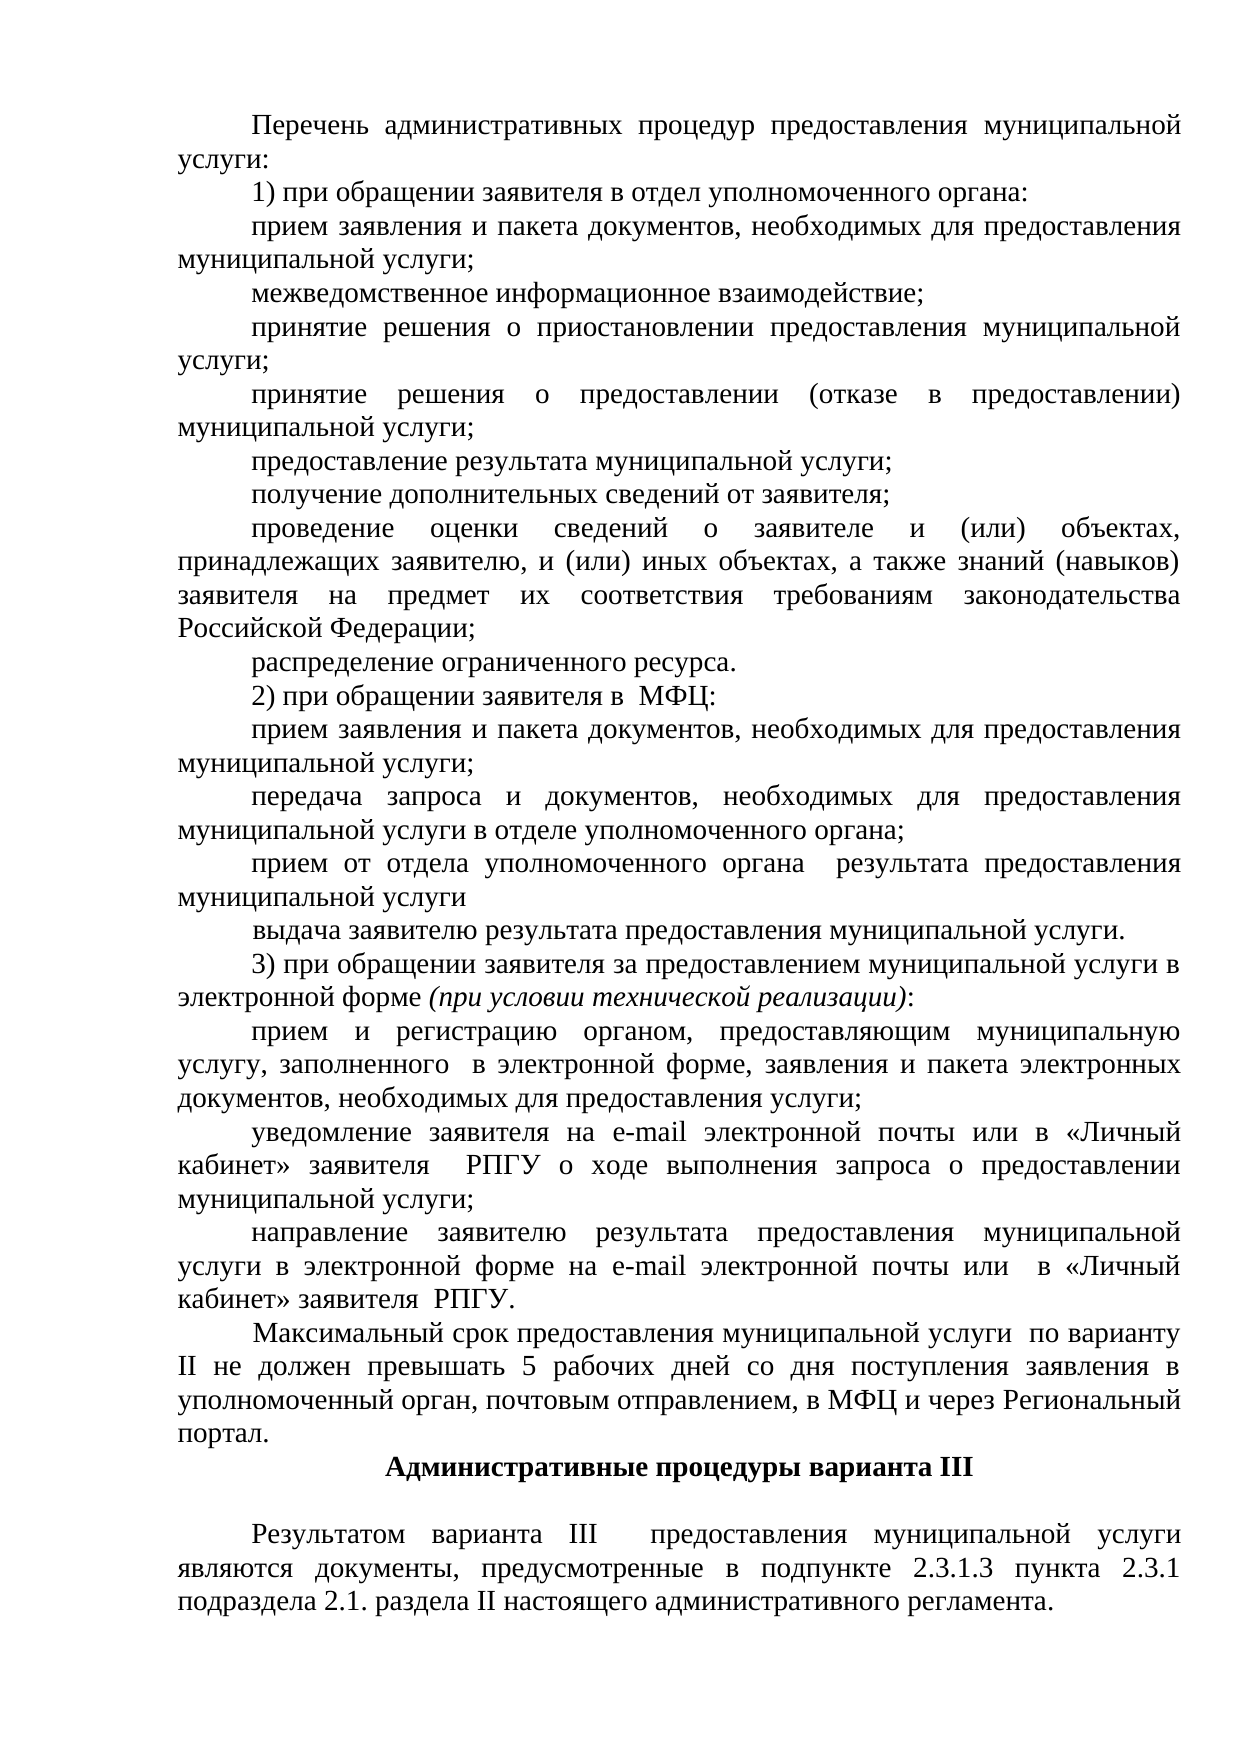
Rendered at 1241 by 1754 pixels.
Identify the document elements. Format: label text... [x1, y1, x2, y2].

text проведение оценки сведений о заявителе и (или) объектах, принадлежащих заявителю, и (или) иных объектах, а также знаний (навыков) заявителя на предмет их соответствия требованиям законодательства Российской Федерации; [177, 510, 1181, 644]
text прием от отдела уполномоченного органа результата предоставления муниципальной услуги [177, 845, 1181, 912]
text 3) при обращении заявителя за предоставлением муниципальной услуги в электронной форме (при условии технической реализации): [177, 946, 1181, 1013]
text прием заявления и пакета документов, необходимых для предоставления муниципальной услуги; [177, 208, 1181, 275]
text межведомственное информационное взаимодействие; [177, 275, 1181, 309]
text уведомление заявителя на e-mail электронной почты или в «Личный кабинет» заявителя РПГУ о ходе выполнения запроса о предоставлении муниципальной услуги; [177, 1114, 1181, 1214]
text предоставление результата муниципальной услуги; [177, 443, 1181, 476]
text принятие решения о предоставлении (отказе в предоставлении) муниципальной услуги; [177, 376, 1181, 443]
text Результатом варианта III предоставления муниципальной услуги являются документы, предусмотренные в подпункте 2.3.1.3 пункта 2.3.1 подраздела 2.1. раздела II настоящего административного регламента. [177, 1516, 1181, 1617]
text Перечень административных процедур предоставления муниципальной услуги: [177, 107, 1181, 174]
text 1) при обращении заявителя в отдел уполномоченного органа: [177, 174, 1181, 208]
subtitle Максимальный срок предоставления муниципальной услуги по варианту II не должен превышать 5 рабочих дней со дня поступления заявления в уполномоченный орган, почтовым отправлением, в МФЦ и через Региональный портал. [177, 1315, 1181, 1449]
text принятие решения о приостановлении предоставления муниципальной услуги; [177, 309, 1181, 376]
text прием заявления и пакета документов, необходимых для предоставления муниципальной услуги; [177, 711, 1181, 778]
text прием и регистрацию органом, предоставляющим муниципальную услугу, заполненного в электронной форме, заявления и пакета электронных документов, необходимых для предоставления услуги; [177, 1013, 1181, 1114]
text передача запроса и документов, необходимых для предоставления муниципальной услуги в отделе уполномоченного органа; [177, 778, 1181, 845]
text направление заявителю результата предоставления муниципальной услуги в электронной форме на e-mail электронной почты или в «Личный кабинет» заявителя РПГУ. [177, 1214, 1181, 1315]
text Административные процедуры варианта III [177, 1449, 1181, 1483]
text распределение ограниченного ресурса. [177, 644, 1181, 678]
text получение дополнительных сведений от заявителя; [177, 476, 1181, 510]
text выдача заявителю результата предоставления муниципальной услуги. [177, 912, 1181, 946]
text 2) при обращении заявителя в МФЦ: [177, 678, 1181, 711]
